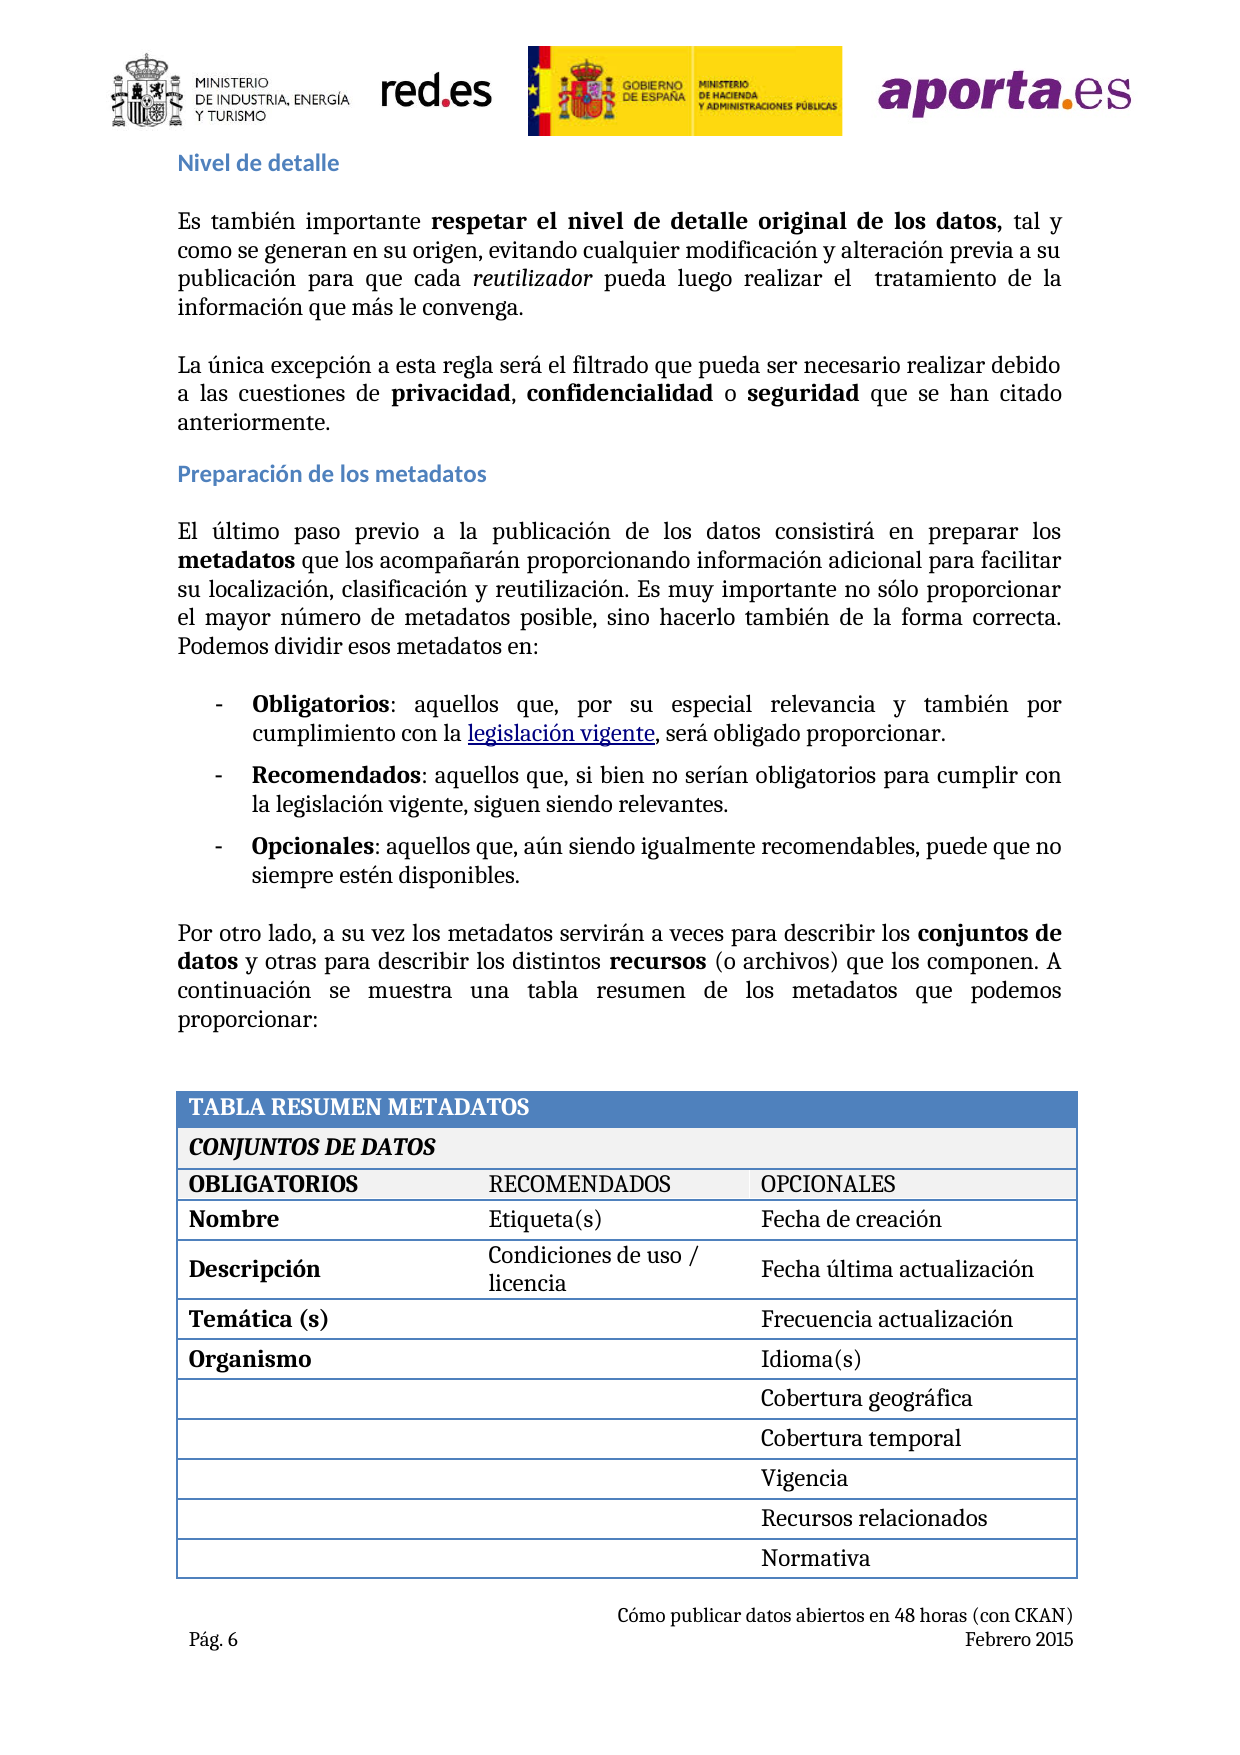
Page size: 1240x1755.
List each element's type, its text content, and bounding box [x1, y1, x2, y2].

subtitle Nivel de detalle [177, 148, 1062, 178]
table_cell Frecuencia actualización [750, 1300, 1076, 1338]
table_cell [477, 1540, 749, 1577]
table_cell Organismo [178, 1340, 477, 1378]
list Obligatorios: aquellos que, por su especial relevancia y también por cumplimiento con la legislación vigente, será obligado proporcionar. [215, 689, 1062, 748]
table_cell Normativa [750, 1540, 1076, 1577]
table_cell Etiqueta(s) [477, 1201, 749, 1238]
table_cell Fecha de creación [750, 1201, 1076, 1238]
table_cell Vigencia [750, 1460, 1076, 1497]
table_cell [178, 1420, 477, 1458]
table_cell Descripción [178, 1241, 477, 1298]
table_cell [178, 1380, 477, 1418]
table_cell [477, 1300, 749, 1338]
table_cell OPCIONALES [750, 1170, 1076, 1198]
table_cell Cobertura geográfica [750, 1380, 1076, 1418]
table_cell Nombre [178, 1201, 477, 1238]
table_cell [477, 1460, 749, 1497]
table_cell [178, 1460, 477, 1497]
table_cell Recursos relacionados [750, 1500, 1076, 1537]
table_cell [477, 1420, 749, 1458]
table_cell [178, 1500, 477, 1537]
table_cell CONJUNTOS DE DATOS [178, 1128, 1076, 1168]
subtitle Preparación de los metadatos [177, 458, 1062, 488]
text La única excepción a esta regla será el filtrado que pueda ser necesario realizar debido a las cuestiones de privacidad, confidencialidad o seguridad que se han citado anteriormente. [177, 351, 1062, 437]
text Por otro lado, a su vez los metadatos servirán a veces para describir los conjuntos de datos y otras para describir los distintos recursos (o archivos) que los componen. A continuación se muestra una tabla resumen de los metadatos que podemos proporcionar: [177, 918, 1062, 1033]
table_cell OBLIGATORIOS [178, 1170, 477, 1198]
table_cell [178, 1540, 477, 1577]
text El último paso previo a la publicación de los datos consistirá en preparar los metadatos que los acompañarán proporcionando información adicional para facilitar su localización, clasificación y reutilización. Es muy importante no sólo proporcionar el mayor número de metadatos posible, sino hacerlo también de la forma correcta. Podemos dividir esos metadatos en: [177, 517, 1062, 661]
table_cell Cobertura temporal [750, 1420, 1076, 1458]
table_cell RECOMENDADOS [477, 1170, 749, 1198]
table_cell Idioma(s) [750, 1340, 1076, 1378]
table_cell Condiciones de uso / licencia [477, 1241, 749, 1298]
text Es también importante respetar el nivel de detalle original de los datos, tal y como se generan en su origen, evitando cualquier modificación y alteración previa a su publicación para que cada reutilizador pueda luego realizar el tratamiento de la información que más le convenga. [177, 207, 1062, 322]
table_cell [477, 1340, 749, 1378]
table_cell Temática (s) [178, 1300, 477, 1338]
list Opcionales: aquellos que, aún siendo igualmente recomendables, puede que no siempre estén disponibles. [214, 831, 1062, 890]
table_cell [477, 1380, 749, 1418]
list Recomendados: aquellos que, si bien no serían obligatorios para cumplir con la legislación vigente, siguen siendo relevantes. [214, 760, 1062, 819]
table_header TABLA RESUMEN METADATOS [178, 1093, 1076, 1125]
table_cell [477, 1500, 749, 1537]
table_cell Fecha última actualización [750, 1241, 1076, 1298]
